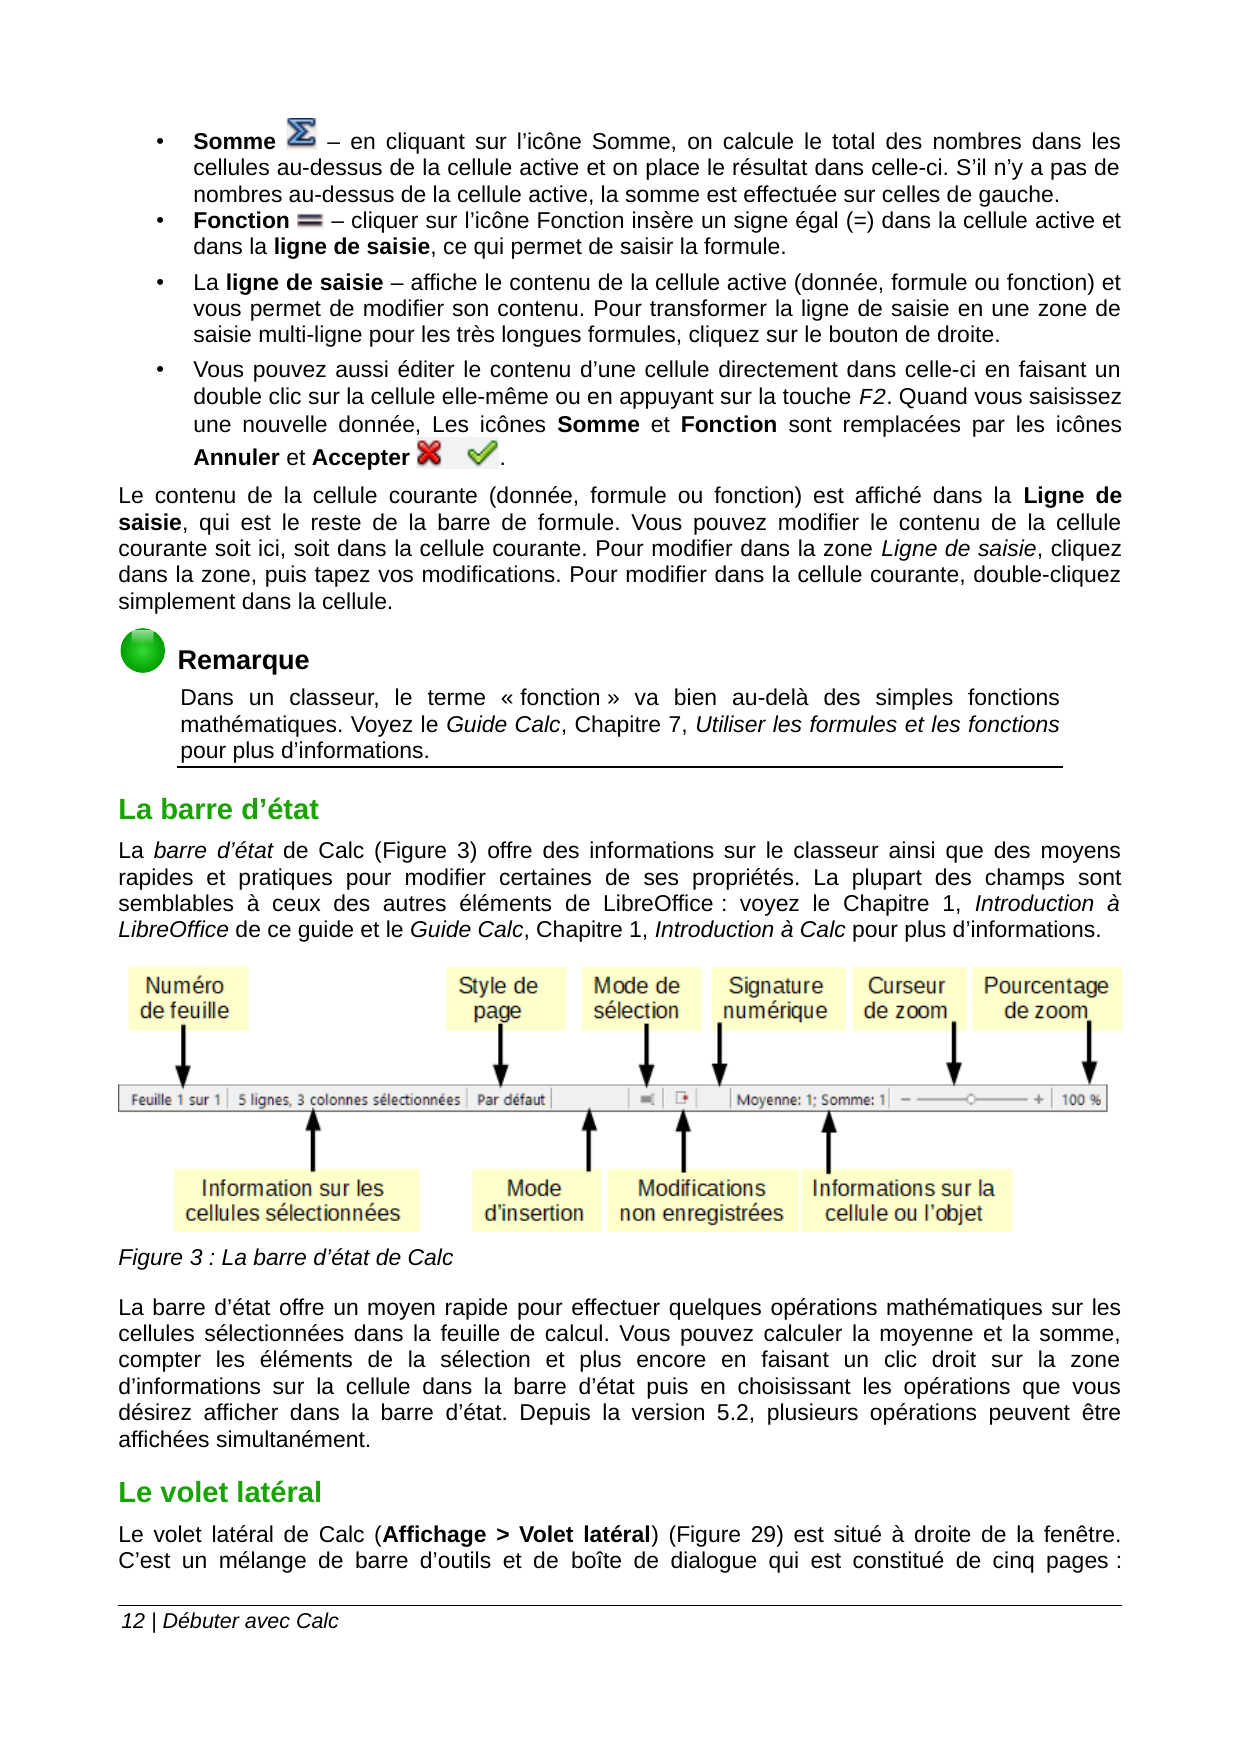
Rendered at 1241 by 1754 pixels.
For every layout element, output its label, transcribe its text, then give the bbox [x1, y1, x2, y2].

text La barre d’état offre un moyen rapide pour effectuer quelques opérations mathématiques sur les cellules sélectionnées dans la feuille de calcul. Vous pouvez calculer la moyenne et la somme, compter les éléments de la sélection et plus encore en faisant un clic droit sur la zone d’informations sur la cellule dans la barre d’état puis en choisissant les opérations que vous désirez afficher dans la barre d’état. Depuis la version 5.2, plusieurs opérations peuvent être affichées simultanément. [118, 1294, 1122, 1452]
text [118, 960, 1122, 966]
text Figure 3 : La barre d’état de Calc [118, 1232, 1122, 1270]
text Le volet latéral de Calc (Affichage > Volet latéral) (Figure 29) est situé à droite de la fenêtre. C’est un mélange de barre d’outils et de boîte de dialogue qui est constitué de cinq pages : [118, 1521, 1122, 1573]
list Somme – en cliquant sur l’icône Somme, on calcule le total des nombres dans les cellules au-dessus de la cellule active et on place le résultat dans celle-ci. S’il n’y a pas de nombres au-dessus de la cellule active, la somme est effectuée sur celles de gauche. [156, 118, 1122, 207]
list La ligne de saisie – affiche le contenu de la cellule active (donnée, formule ou fonction) et vous permet de modifier son contenu. Pour transformer la ligne de saisie en une zone de saisie multi-ligne pour les très longues formules, cliquez sur le bouton de droite. [156, 268, 1122, 348]
picture [297, 213, 324, 229]
list Vous pouvez aussi éditer le contenu d’une cellule directement dans celle-ci en faisant un double clic sur la cellule elle-même ou en appuyant sur la touche F2. Quand vous saisissez une nouvelle donnée, Les icônes Somme et Fonction sont remplacées par les icônes Annuler et Accepter . [156, 356, 1122, 471]
text La barre d’état de Calc (Figure 3) offre des informations sur le classeur ainsi que des moyens rapides et pratiques pour modifier certaines de ses propriétés. La plupart des champs sont semblables à ceux des autres éléments de LibreOffice : voyez le Chapitre 1, Introduction à LibreOffice de ce guide et le Guide Calc, Chapitre 1, Introduction à Calc pour plus d’informations. [118, 837, 1122, 943]
subtitle Le volet latéral [118, 1476, 1122, 1509]
text Dans un classeur, le terme « fonction » va bien au-delà des simples fonctions mathématiques. Voyez le Guide Calc, Chapitre 7, Utiliser les formules et les fonctions pour plus d’informations. [177, 681, 1063, 766]
subtitle Remarque [118, 626, 1122, 675]
picture [286, 118, 318, 150]
list Fonction – cliquer sur l’icône Fonction insère un signe égal (=) dans la cellule active et dans la ligne de saisie, ce qui permet de saisir la formule. [156, 207, 1122, 260]
subtitle La barre d’état [118, 792, 1122, 826]
picture [118, 966, 1123, 1232]
picture [416, 437, 500, 469]
text Le contenu de la cellule courante (donnée, formule ou fonction) est affiché dans la Ligne de saisie, qui est le reste de la barre de formule. Vous pouvez modifier le contenu de la cellule courante soit ici, soit dans la cellule courante. Pour modifier dans la zone Ligne de saisie, cliquez dans la zone, puis tapez vos modifications. Pour modifier dans la cellule courante, double-cliquez simplement dans la cellule. [118, 482, 1122, 614]
